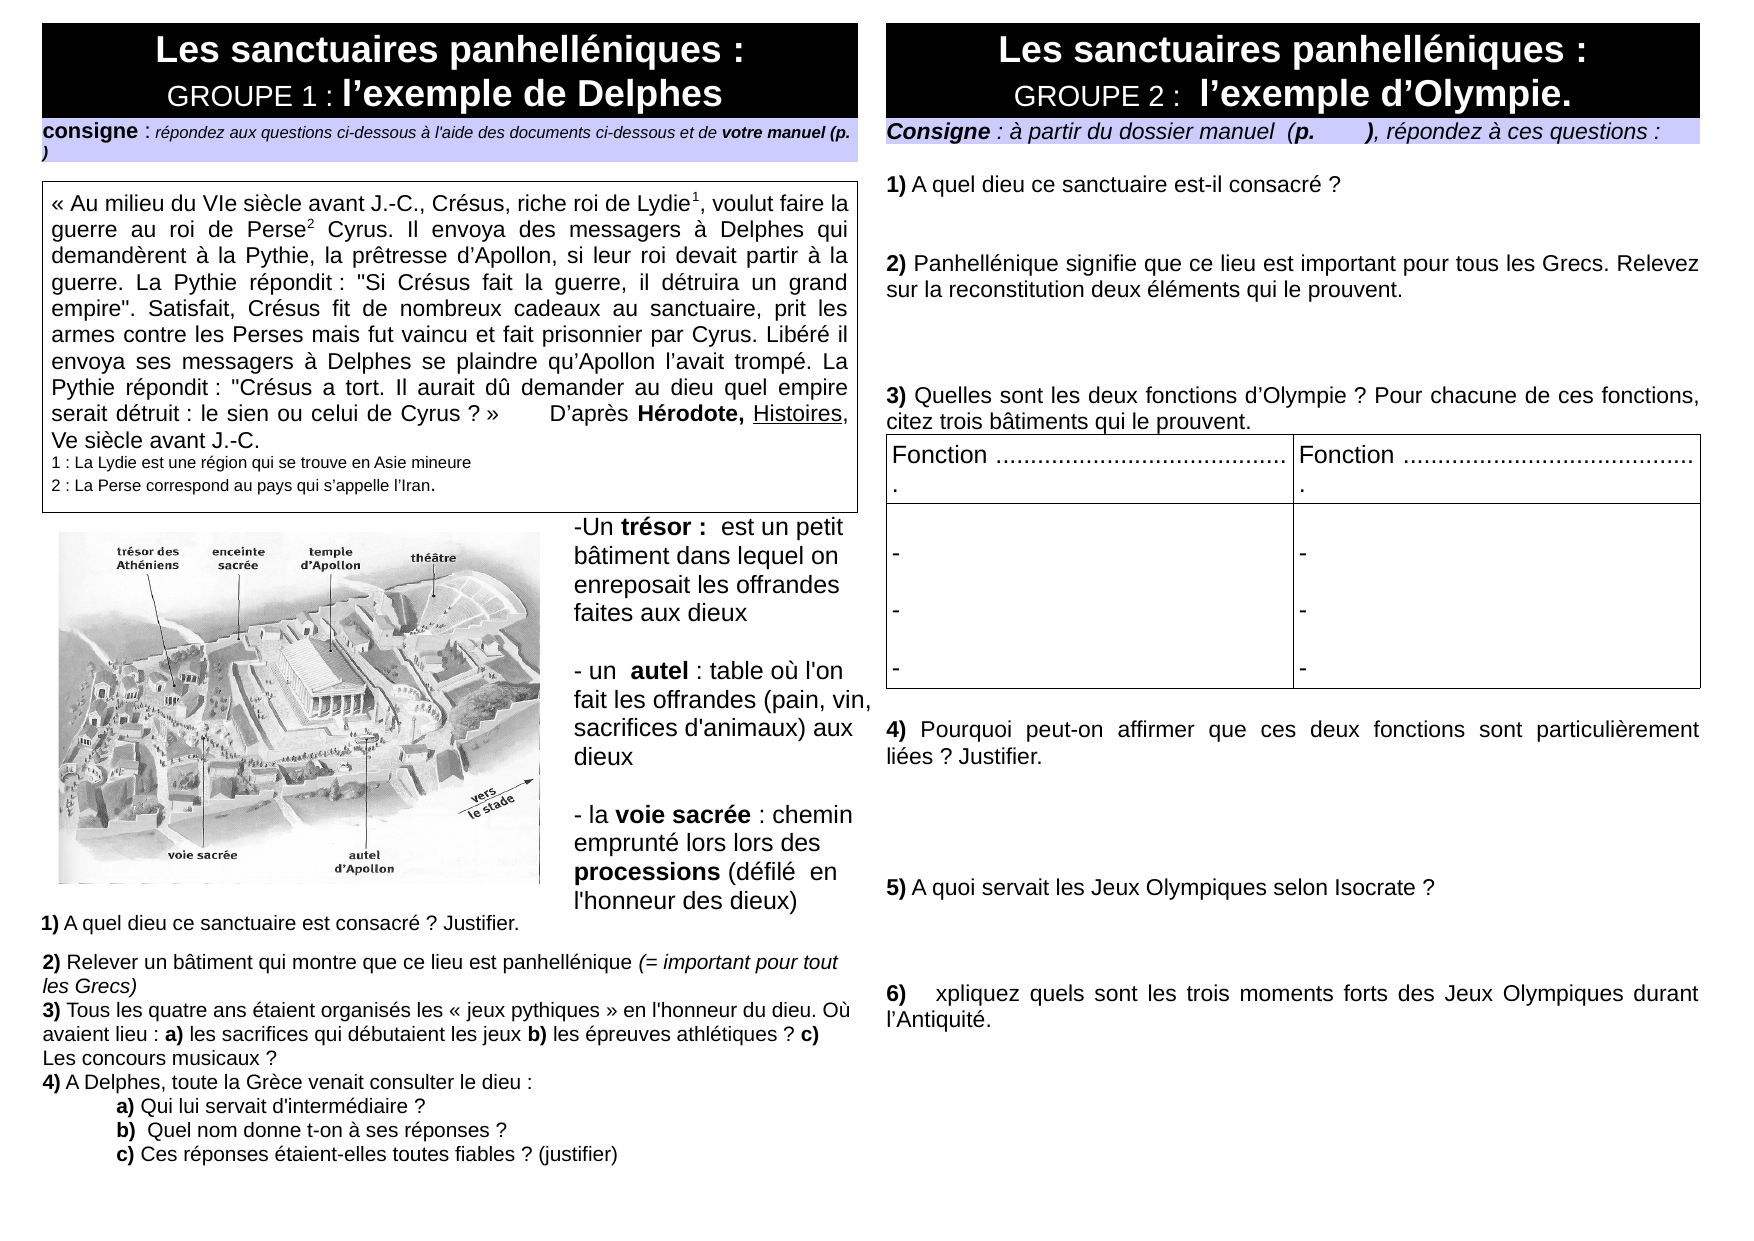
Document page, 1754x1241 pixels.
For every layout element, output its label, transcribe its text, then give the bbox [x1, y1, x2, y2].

text 2) Relever un bâtiment qui montre que ce lieu est panhellénique (= important pour tout les Grecs) [42, 950, 858, 998]
text « Au milieu du VIe siècle avant J.-C., Crésus, riche roi de Lydie1, voulut faire la guerre au roi de Perse2 Cyrus. Il envoya des messagers à Delphes qui demandèrent à la Pythie, la prêtresse d’Apollon, si leur roi devait partir à la guerre. La Pythie répondit : "Si Crésus fait la guerre, il détruira un grand empire". Satisfait, Crésus fit de nombreux cadeaux au sanctuaire, prit les armes contre les Perses mais fut vaincu et fait prisonnier par Cyrus. Libéré il envoya ses messagers à Delphes se plaindre qu’Apollon l’avait trompé. La Pythie répondit : "Crésus a tort. Il aurait dû demander au dieu quel empire serait détruit : le sien ou celui de Cyrus ? » D’après Hérodote, Histoires, Ve siècle avant J.-C. [51, 189, 848, 453]
text GROUPE 2 : l’exemple d’Olympie. [888, 67, 1698, 116]
text a) Qui lui servait d'intermédiaire ? [42, 1094, 858, 1118]
text 3) Quelles sont les deux fonctions d’Olympie ? Pour chacune de ces fonctions, citez trois bâtiments qui le prouvent. [886, 382, 1700, 434]
text b) Quel nom donne t-on à ses réponses ? [42, 1118, 858, 1142]
text c) Ces réponses étaient-elles toutes fiables ? (justifier) [42, 1142, 858, 1166]
table_header Fonction ........................................... [1294, 435, 1700, 503]
text GROUPE 1 : l’exemple de Delphes [44, 67, 856, 116]
table_cell - - - [1294, 504, 1700, 687]
table_header Fonction ........................................... [887, 435, 1293, 503]
text 2 : La Perse correspond au pays qui s’appelle l’Iran. [51, 472, 848, 496]
text Consigne : à partir du dossier manuel (p. ), répondez à ces questions : [886, 118, 1700, 144]
text 3) Tous les quatre ans étaient organisés les « jeux pythiques » en l'honneur du dieu. Où avaient lieu : a) les sacrifices qui débutaient les jeux b) les épreuves athlétiques ? c) Les concours musicaux ? [42, 998, 858, 1070]
text 1) A quel dieu ce sanctuaire est-il consacré ? [886, 171, 1700, 197]
text Les sanctuaires panhelléniques : [44, 26, 856, 67]
table_cell - - - [887, 504, 1293, 687]
text 1 : La Lydie est une région qui se trouve en Asie mineure [51, 453, 848, 472]
text 5) A quoi servait les Jeux Olympiques selon Isocrate ? [886, 874, 1700, 901]
text 6) xpliquez quels sont les trois moments forts des Jeux Olympiques durant l’Antiquité. [886, 980, 1700, 1032]
text consigne : répondez aux questions ci-dessous à l'aide des documents ci-dessous et de votre manuel (p. ) [42, 118, 858, 162]
text 4) Pourquoi peut-on affirmer que ces deux fonctions sont particulièrement liées ? Justifier. [886, 716, 1700, 769]
text 2) Panhellénique signifie que ce lieu est important pour tous les Grecs. Relevez sur la reconstitution deux éléments qui le prouvent. [886, 250, 1700, 302]
text Les sanctuaires panhelléniques : [888, 26, 1698, 67]
picture [58, 532, 540, 884]
text 4) A Delphes, toute la Grèce venait consulter le dieu : [42, 1070, 858, 1094]
